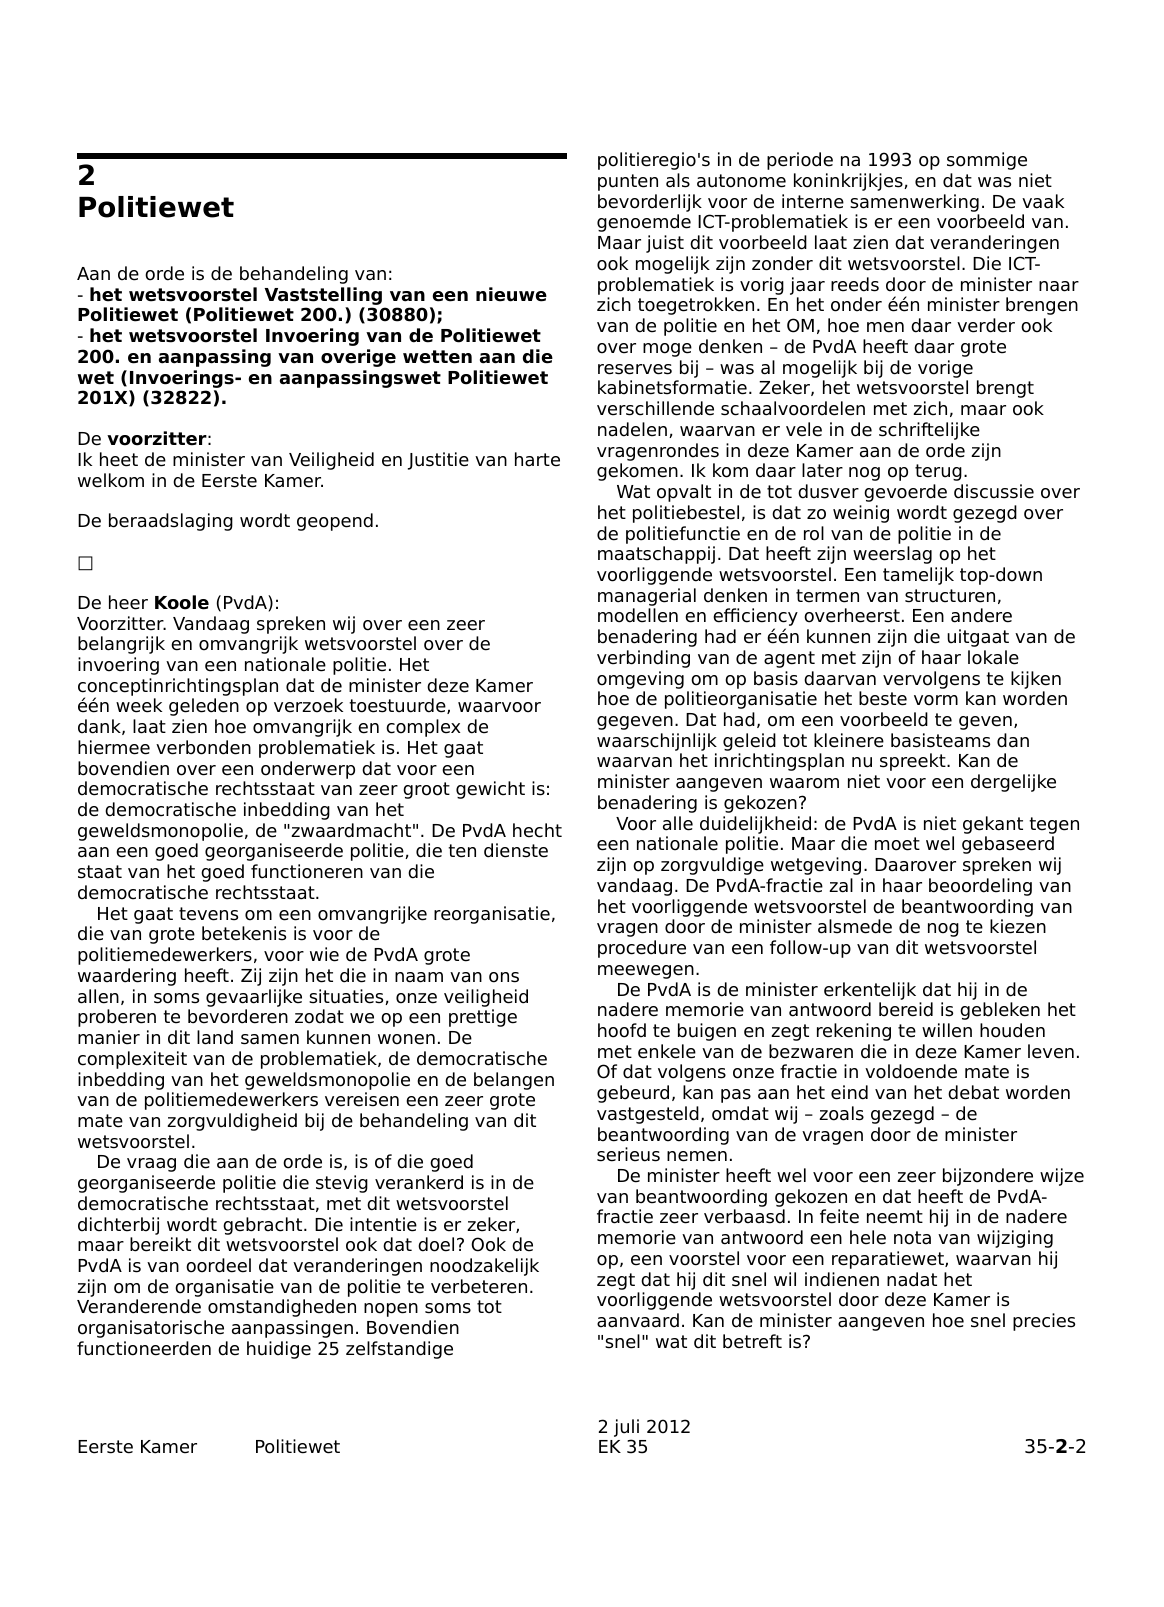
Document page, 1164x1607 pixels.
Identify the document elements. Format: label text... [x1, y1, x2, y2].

text - het wetsvoorstel Invoering van de Politiewet 200. en aanpassing van overige wetten aan die wet (Invoerings- en aanpassingswet Politiewet 201X) (32822). [77, 326, 567, 409]
text De voorzitter: [77, 429, 567, 450]
text Ik heet de minister van Veiligheid en Justitie van harte welkom in de Eerste Kamer. [77, 450, 567, 491]
text Voor alle duidelijkheid: de PvdA is niet gekant tegen een nationale politie. Maar die moet wel gebaseerd zijn op zorgvuldige wetgeving. Daarover spreken wij vandaag. De PvdA-fractie zal in haar beoordeling van het voorliggende wetsvoorstel de beantwoording van vragen door de minister alsmede de nog te kiezen procedure van een follow-up van dit wetsvoorstel meewegen. [596, 813, 1087, 979]
text De minister heeft wel voor een zeer bijzondere wijze van beantwoording gekozen en dat heeft de PvdA-fractie zeer verbaasd. In feite neemt hij in de nadere memorie van antwoord een hele nota van wijziging op, een voorstel voor een reparatiewet, waarvan hij zegt dat hij dit snel wil indienen nadat het voorliggende wetsvoorstel door deze Kamer is aanvaard. Kan de minister aangeven hoe snel precies "snel" wat dit betreft is? [596, 1166, 1087, 1352]
text - het wetsvoorstel Vaststelling van een nieuwe Politiewet (Politiewet 200.) (30880); [77, 284, 567, 326]
text Voorzitter. Vandaag spreken wij over een zeer belangrijk en omvangrijk wetsvoorstel over de invoering van een nationale politie. Het conceptinrichtingsplan dat de minister deze Kamer één week geleden op verzoek toestuurde, waarvoor dank, laat zien hoe omvangrijk en complex de hiermee verbonden problematiek is. Het gaat bovendien over een onderwerp dat voor een democratische rechtsstaat van zeer groot gewicht is: de democratische inbedding van het geweldsmonopolie, de "zwaardmacht". De PvdA hecht aan een goed georganiseerde politie, die ten dienste staat van het goed functioneren van die democratische rechtsstaat. [77, 613, 567, 903]
text Wat opvalt in de tot dusver gevoerde discussie over het politiebestel, is dat zo weinig wordt gezegd over de politiefunctie en de rol van de politie in de maatschappij. Dat heeft zijn weerslag op het voorliggende wetsvoorstel. Een tamelijk top-down managerial denken in termen van structuren, modellen en efficiency overheerst. Een andere benadering had er één kunnen zijn die uitgaat van de verbinding van de agent met zijn of haar lokale omgeving om op basis daarvan vervolgens te kijken hoe de politieorganisatie het beste vorm kan worden gegeven. Dat had, om een voorbeeld te geven, waarschijnlijk geleid tot kleinere basisteams dan waarvan het inrichtingsplan nu spreekt. Kan de minister aangeven waarom niet voor een dergelijke benadering is gekozen? [596, 482, 1087, 813]
text Aan de orde is de behandeling van: [77, 264, 567, 284]
text De beraadslaging wordt geopend. [77, 511, 567, 532]
text De vraag die aan de orde is, is of die goed georganiseerde politie die stevig verankerd is in de democratische rechtsstaat, met dit wetsvoorstel dichterbij wordt gebracht. Die intentie is er zeker, maar bereikt dit wetsvoorstel ook dat doel? Ook de PvdA is van oordeel dat veranderingen noodzakelijk zijn om de organisatie van de politie te verbeteren. Veranderende omstandigheden nopen soms tot organisatorische aanpassingen. Bovendien functioneerden de huidige 25 zelfstandige [77, 1152, 567, 1359]
title 2 Politiewet [77, 159, 567, 224]
text Het gaat tevens om een omvangrijke reorganisatie, die van grote betekenis is voor de politiemedewerkers, voor wie de PvdA grote waardering heeft. Zij zijn het die in naam van ons allen, in soms gevaarlijke situaties, onze veiligheid proberen te bevorderen zodat we op een prettige manier in dit land samen kunnen wonen. De complexiteit van de problematiek, de democratische inbedding van het geweldsmonopolie en de belangen van de politiemedewerkers vereisen een zeer grote mate van zorgvuldigheid bij de behandeling van dit wetsvoorstel. [77, 903, 567, 1152]
text De heer Koole (PvdA): [77, 593, 567, 613]
text □ [77, 552, 567, 573]
text De PvdA is de minister erkentelijk dat hij in de nadere memorie van antwoord bereid is gebleken het hoofd te buigen en zegt rekening te willen houden met enkele van de bezwaren die in deze Kamer leven. Of dat volgens onze fractie in voldoende mate is gebeurd, kan pas aan het eind van het debat worden vastgesteld, omdat wij – zoals gezegd – de beantwoording van de vragen door de minister serieus nemen. [596, 979, 1087, 1166]
text politieregio's in de periode na 1993 op sommige punten als autonome koninkrijkjes, en dat was niet bevorderlijk voor de interne samenwerking. De vaak genoemde ICT-problematiek is er een voorbeeld van. Maar juist dit voorbeeld laat zien dat veranderingen ook mogelijk zijn zonder dit wetsvoorstel. Die ICT-problematiek is vorig jaar reeds door de minister naar zich toegetrokken. En het onder één minister brengen van de politie en het OM, hoe men daar verder ook over moge denken – de PvdA heeft daar grote reserves bij – was al mogelijk bij de vorige kabinetsformatie. Zeker, het wetsvoorstel brengt verschillende schaalvoordelen met zich, maar ook nadelen, waarvan er vele in de schriftelijke vragenrondes in deze Kamer aan de orde zijn gekomen. Ik kom daar later nog op terug. [596, 150, 1087, 482]
